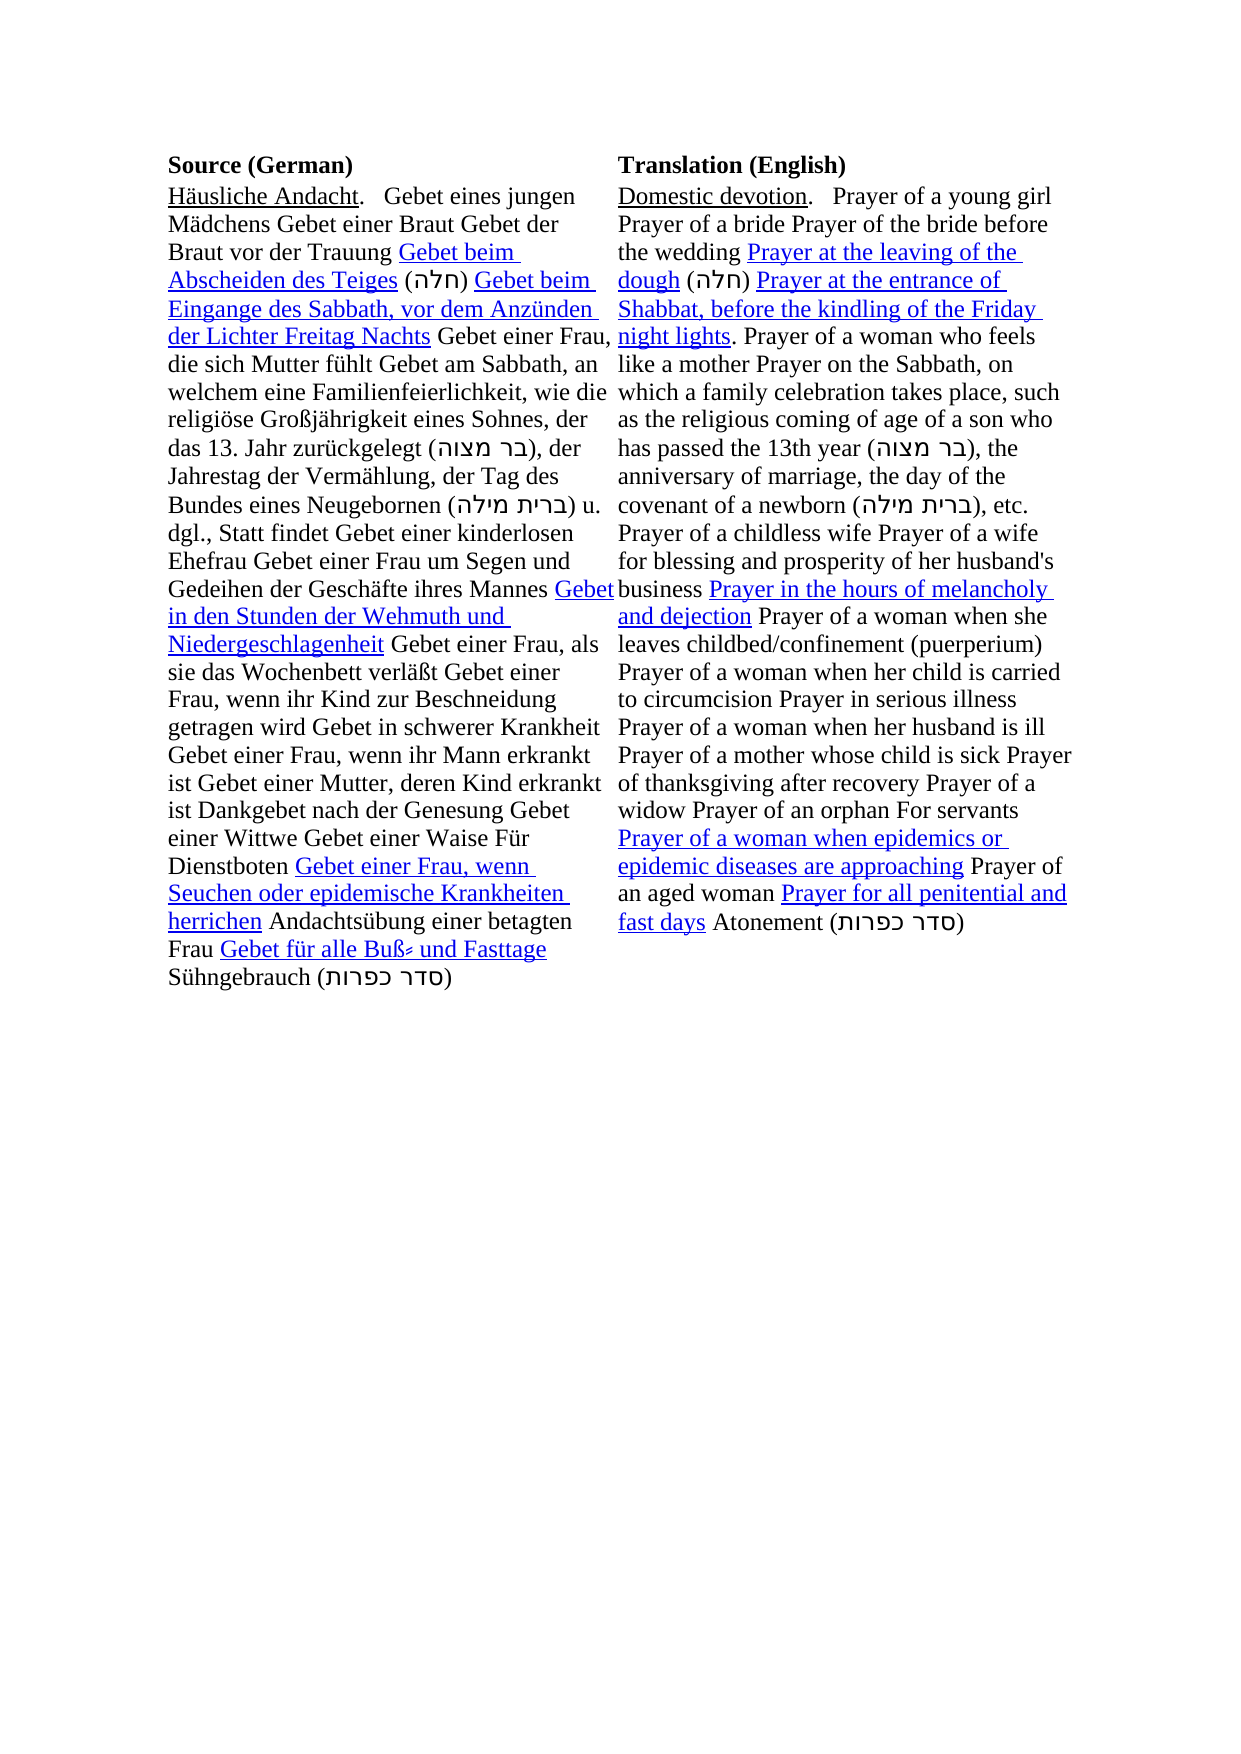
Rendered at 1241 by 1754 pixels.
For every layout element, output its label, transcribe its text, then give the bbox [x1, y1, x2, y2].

table_cell Domestic devotion. Prayer of a young girl Prayer of a bride Prayer of the bride before the wedding Prayer at the leaving of the dough (חלה) Prayer at the entrance of Shabbat, before the kindling of the Friday night lights. Prayer of a woman who feels like a mother Prayer on the Sabbath, on which a family celebration takes place, such as the religious coming of age of a son who has passed the 13th year (בר מצוה), the anniversary of marriage, the day of the covenant of a newborn (ברית מילה), etc. Prayer of a childless wife Prayer of a wife for blessing and prosperity of her husband's business Prayer in the hours of melancholy and dejection Prayer of a woman when she leaves childbed/confinement (puerperium) Prayer of a woman when her child is carried to circumcision Prayer in serious illness Prayer of a woman when her husband is ill Prayer of a mother whose child is sick Prayer of thanksgiving after recovery Prayer of a widow Prayer of an orphan For servants Prayer of a woman when epidemics or epidemic diseases are approaching Prayer of an aged woman Prayer for all penitential and fast days Atonement (סדר כפרות) [616, 181, 1074, 993]
table_header Translation (English) [616, 150, 1074, 181]
table_cell Häusliche Andacht. Gebet eines jungen Mädchens Gebet einer Braut Gebet der Braut vor der Trauung Gebet beim Abscheiden des Teiges (חלה) Gebet beim Eingange des Sabbath, vor dem Anzünden der Lichter Freitag Nachts Gebet einer Frau, die sich Mutter fühlt Gebet am Sabbath, an welchem eine Familienfeierlichkeit, wie die religiöse Großjährigkeit eines Sohnes, der das 13. Jahr zurückgelegt (בר מצוה), der Jahrestag der Vermählung, der Tag des Bundes eines Neugebornen (ברית מילה) u. dgl., Statt findet Gebet einer kinderlosen Ehefrau Gebet einer Frau um Segen und Gedeihen der Geschäfte ihres Mannes Gebet in den Stunden der Wehmuth und Niedergeschlagenheit Gebet einer Frau, als sie das Wochenbett verläßt Gebet einer Frau, wenn ihr Kind zur Beschneidung getragen wird Gebet in schwerer Krankheit Gebet einer Frau, wenn ihr Mann erkrankt ist Gebet einer Mutter, deren Kind erkrankt ist Dankgebet nach der Genesung Gebet einer Wittwe Gebet einer Waise Für Dienstboten Gebet einer Frau, wenn Seuchen oder epidemische Krankheiten herrichen Andachtsübung einer betagten Frau Gebet für alle Buß⸗ und Fasttage Sühngebrauch (סדר כפרות) [166, 181, 616, 993]
table_header Source (German) [166, 150, 616, 181]
